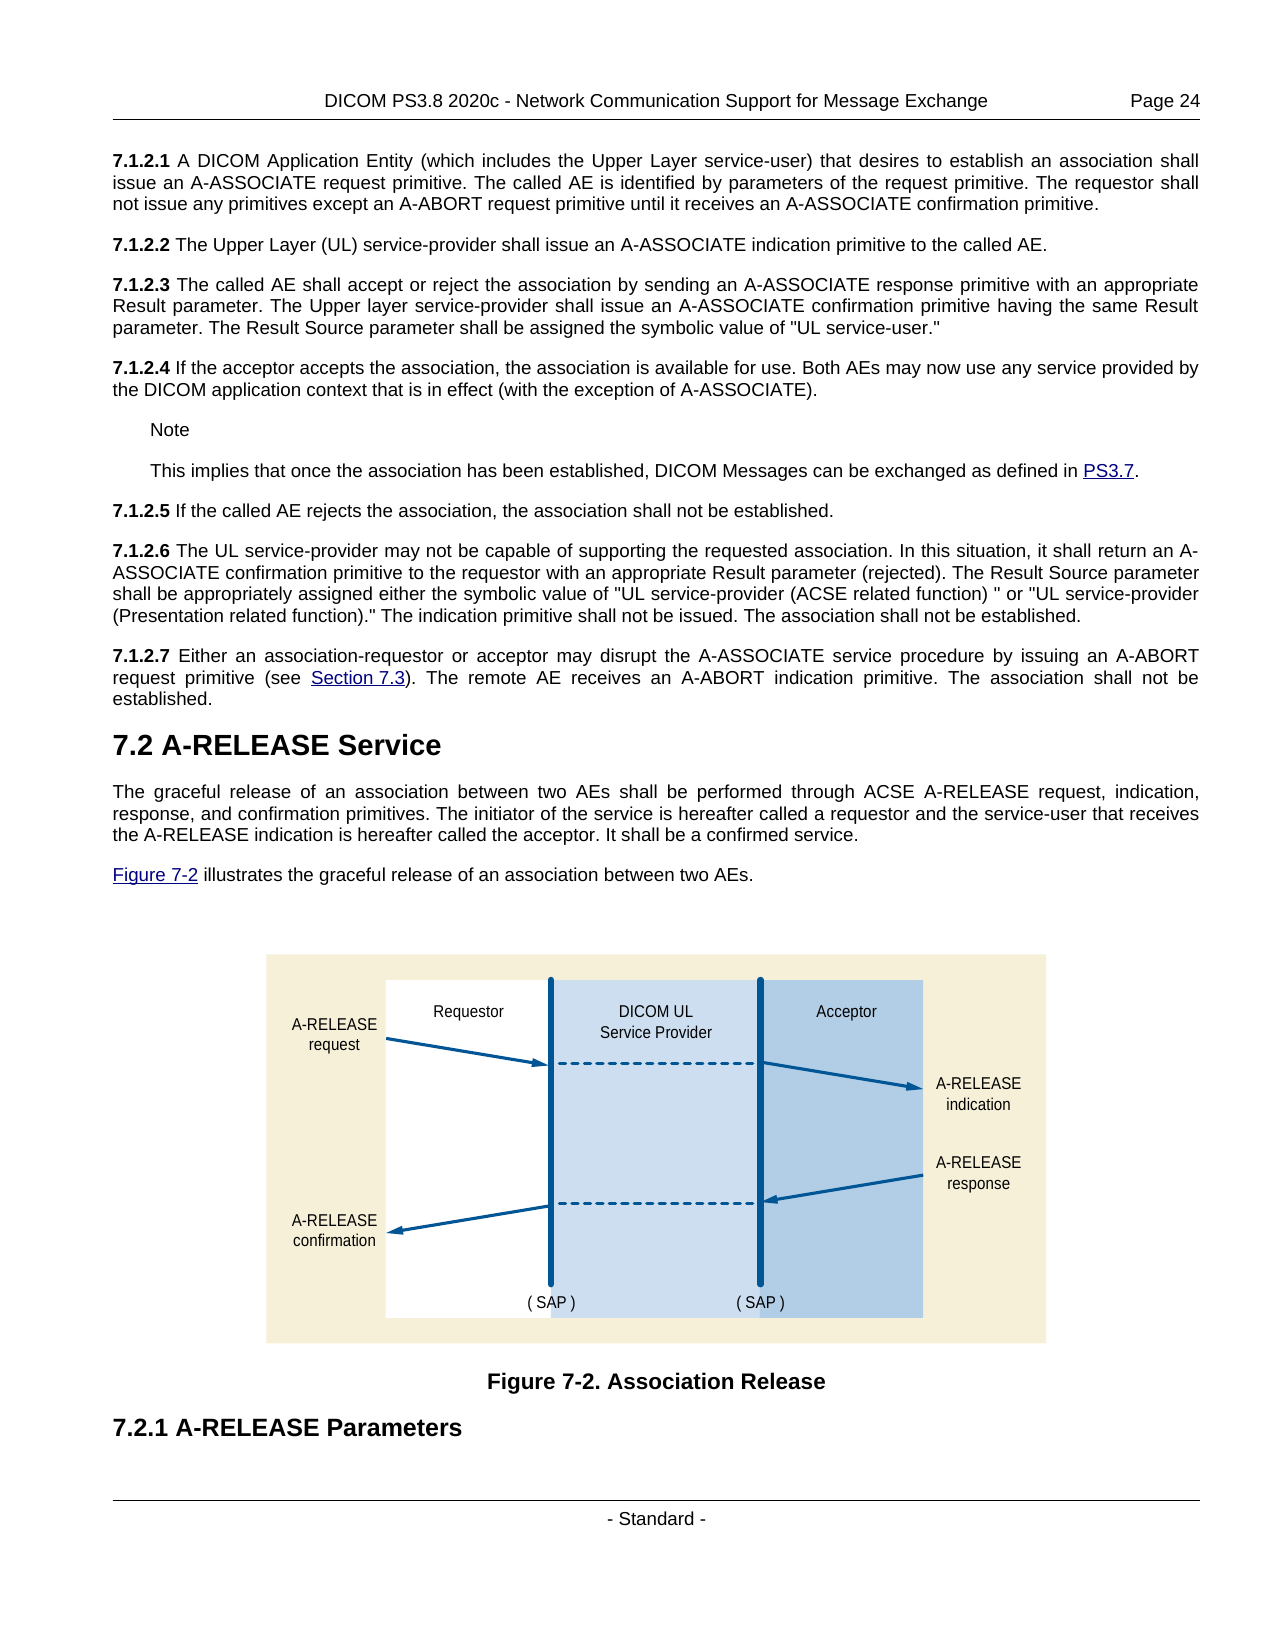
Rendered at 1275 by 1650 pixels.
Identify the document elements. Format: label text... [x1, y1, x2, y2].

text Figure 7-2. Association Release [112, 1368, 1200, 1394]
text 7.1.2.2 The Upper Layer (UL) service-provider shall issue an A-ASSOCIATE indication primitive to the called AE. [112, 233, 1200, 255]
text Figure 7-2 illustrates the graceful release of an association between two AEs. [112, 864, 1200, 886]
text 7.2 A-RELEASE Service [112, 728, 1200, 762]
text 7.1.2.7 Either an association-requestor or acceptor may disrupt the A-ASSOCIATE service procedure by issuing an A-ABORT request primitive (see Section 7.3). The remote AE receives an A-ABORT indication primitive. The association shall not be established. [112, 645, 1200, 710]
text 7.1.2.5 If the called AE rejects the association, the association shall not be established. [112, 500, 1200, 521]
text 7.1.2.6 The UL service-provider may not be capable of supporting the requested association. In this situation, it shall return an A-ASSOCIATE confirmation primitive to the requestor with an appropriate Result parameter (rejected). The Result Source parameter shall be appropriately assigned either the symbolic value of "UL service-provider (ACSE related function) " or "UL service-provider (Presentation related function)." The indication primitive shall not be issued. The association shall not be established. [112, 540, 1200, 626]
text 7.1.2.4 If the acceptor accepts the association, the association is available for use. Both AEs may now use any service provided by the DICOM application context that is in effect (with the exception of A-ASSOCIATE). [112, 357, 1200, 400]
text Note [150, 419, 1162, 441]
text 7.1.2.3 The called AE shall accept or reject the association by sending an A-ASSOCIATE response primitive with an appropriate Result parameter. The Upper layer service-provider shall issue an A-ASSOCIATE confirmation primitive having the same Result parameter. The Result Source parameter shall be assigned the symbolic value of "UL service-user." [112, 274, 1200, 338]
text This implies that once the association has been established, DICOM Messages can be exchanged as defined in PS3.7. [150, 459, 1162, 481]
text 7.1.2.1 A DICOM Application Entity (which includes the Upper Layer service-user) that desires to establish an association shall issue an A-ASSOCIATE request primitive. The called AE is identified by parameters of the request primitive. The requestor shall not issue any primitives except an A-ABORT request primitive until it receives an A-ASSOCIATE confirmation primitive. [112, 150, 1200, 215]
text The graceful release of an association between two AEs shall be performed through ACSE A-RELEASE request, indication, response, and confirmation primitives. The initiator of the service is hereafter called a requestor and the service-user that receives the A-RELEASE indication is hereafter called the acceptor. It shall be a confirmed service. [112, 781, 1200, 845]
text 7.2.1 A-RELEASE Parameters [112, 1413, 1200, 1442]
